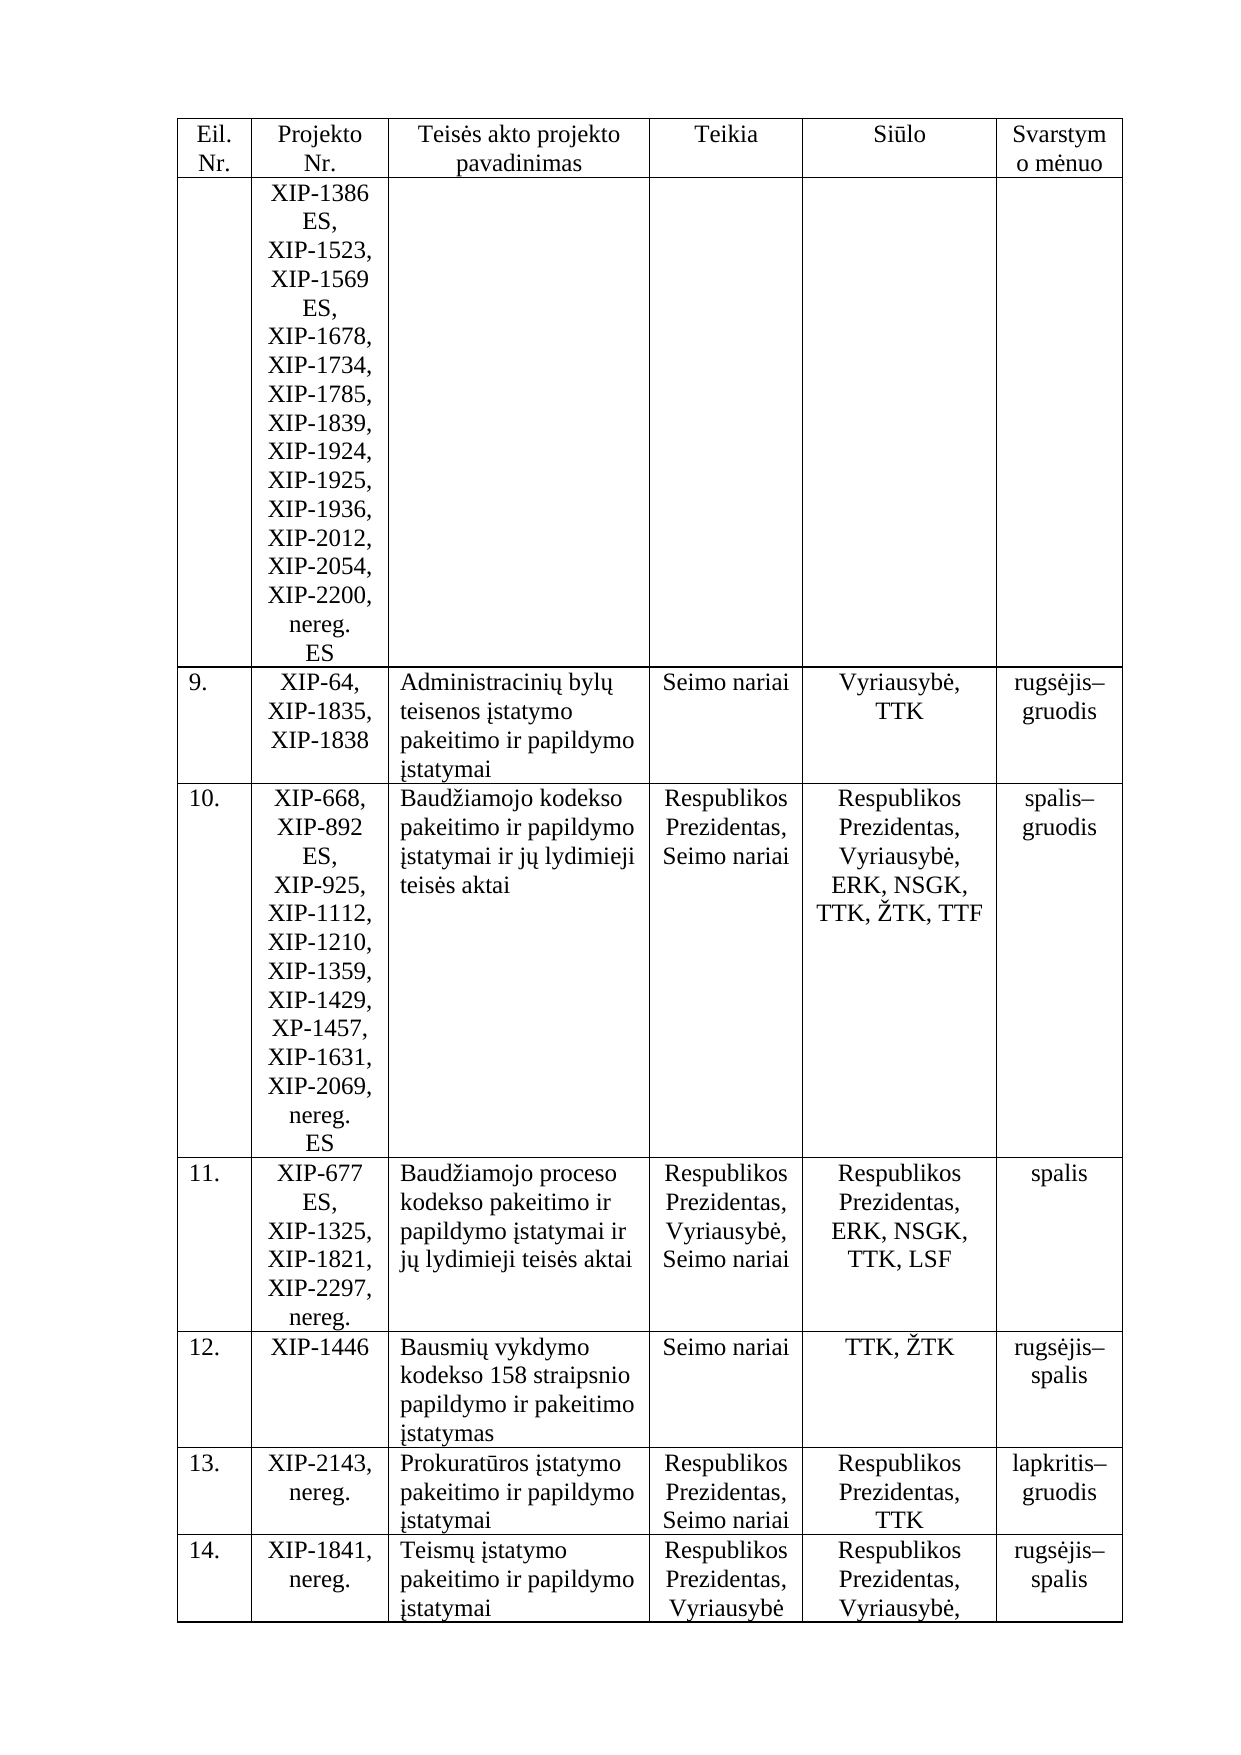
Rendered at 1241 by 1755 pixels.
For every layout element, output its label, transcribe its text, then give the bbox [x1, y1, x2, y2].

table_cell Teismų įstatymo pakeitimo ir papildymo įstatymai [389, 1535, 649, 1621]
table_cell Baudžiamojo proceso kodekso pakeitimo ir papildymo įstatymai ir jų lydimieji teisės aktai [389, 1158, 649, 1331]
table_cell Respublikos Prezidentas, ERK, NSGK, TTK, LSF [803, 1158, 996, 1331]
table_header Svarstymo mėnuo [997, 119, 1122, 177]
table_header Eil. Nr. [178, 119, 251, 177]
table_cell 12. [178, 1332, 251, 1447]
table_cell Baudžiamojo kodekso pakeitimo ir papildymo įstatymai ir jų lydimieji teisės aktai [389, 784, 649, 1157]
table_cell [997, 178, 1122, 666]
table_cell XIP-677 ES, XIP-1325, XIP-1821, XIP-2297, nereg. [252, 1158, 388, 1331]
table_cell Respublikos Prezidentas, Vyriausybė, Seimo nariai [650, 1158, 802, 1331]
table_cell XIP-1841, nereg. [252, 1535, 388, 1621]
table_cell Vyriausybė, TTK [803, 668, 996, 782]
table_cell Respublikos Prezidentas, Seimo nariai [650, 1448, 802, 1534]
table_cell 14. [178, 1535, 251, 1621]
table_cell XIP-2143, nereg. [252, 1448, 388, 1534]
table_cell Bausmių vykdymo kodekso 158 straipsnio papildymo ir pakeitimo įstatymas [389, 1332, 649, 1447]
table_cell lapkritis–gruodis [997, 1448, 1122, 1534]
table_cell [389, 178, 649, 666]
table_header Projekto Nr. [252, 119, 388, 177]
table_header Siūlo [803, 119, 996, 177]
table_cell rugsėjis–spalis [997, 1535, 1122, 1621]
table_cell [178, 178, 251, 666]
table_cell Seimo nariai [650, 668, 802, 782]
table_cell XIP-668, XIP-892 ES, XIP-925, XIP-1112, XIP-1210, XIP-1359, XIP-1429, XP-1457, XIP-1631, XIP-2069, nereg. ES [252, 784, 388, 1157]
table_cell [803, 178, 996, 666]
table_cell Respublikos Prezidentas, Seimo nariai [650, 784, 802, 1157]
table_cell rugsėjis–gruodis [997, 668, 1122, 782]
table_cell Respublikos Prezidentas, Vyriausybė, [803, 1535, 996, 1621]
table_cell Administracinių bylų teisenos įstatymo pakeitimo ir papildymo įstatymai [389, 668, 649, 782]
table_cell 10. [178, 784, 251, 1157]
table_cell 9. [178, 668, 251, 782]
table_cell 11. [178, 1158, 251, 1331]
table_header Teisės akto projekto pavadinimas [389, 119, 649, 177]
table_cell Respublikos Prezidentas, TTK [803, 1448, 996, 1534]
table_cell Prokuratūros įstatymo pakeitimo ir papildymo įstatymai [389, 1448, 649, 1534]
table_cell TTK, ŽTK [803, 1332, 996, 1447]
table_cell [650, 178, 802, 666]
table_cell rugsėjis–spalis [997, 1332, 1122, 1447]
table_cell Respublikos Prezidentas, Vyriausybė, ERK, NSGK, TTK, ŽTK, TTF [803, 784, 996, 1157]
table_cell 13. [178, 1448, 251, 1534]
table_cell Respublikos Prezidentas, Vyriausybė [650, 1535, 802, 1621]
table_cell Seimo nariai [650, 1332, 802, 1447]
table_cell XIP-64, XIP-1835, XIP-1838 [252, 668, 388, 782]
table_cell XIP-1446 [252, 1332, 388, 1447]
table_cell spalis [997, 1158, 1122, 1331]
table_cell XIP-1386 ES, XIP-1523, XIP-1569 ES, XIP-1678, XIP-1734, XIP-1785, XIP-1839, XIP-1924, XIP-1925, XIP-1936, XIP-2012, XIP-2054, XIP-2200, nereg. ES [252, 178, 388, 666]
table_cell spalis–gruodis [997, 784, 1122, 1157]
table_header Teikia [650, 119, 802, 177]
